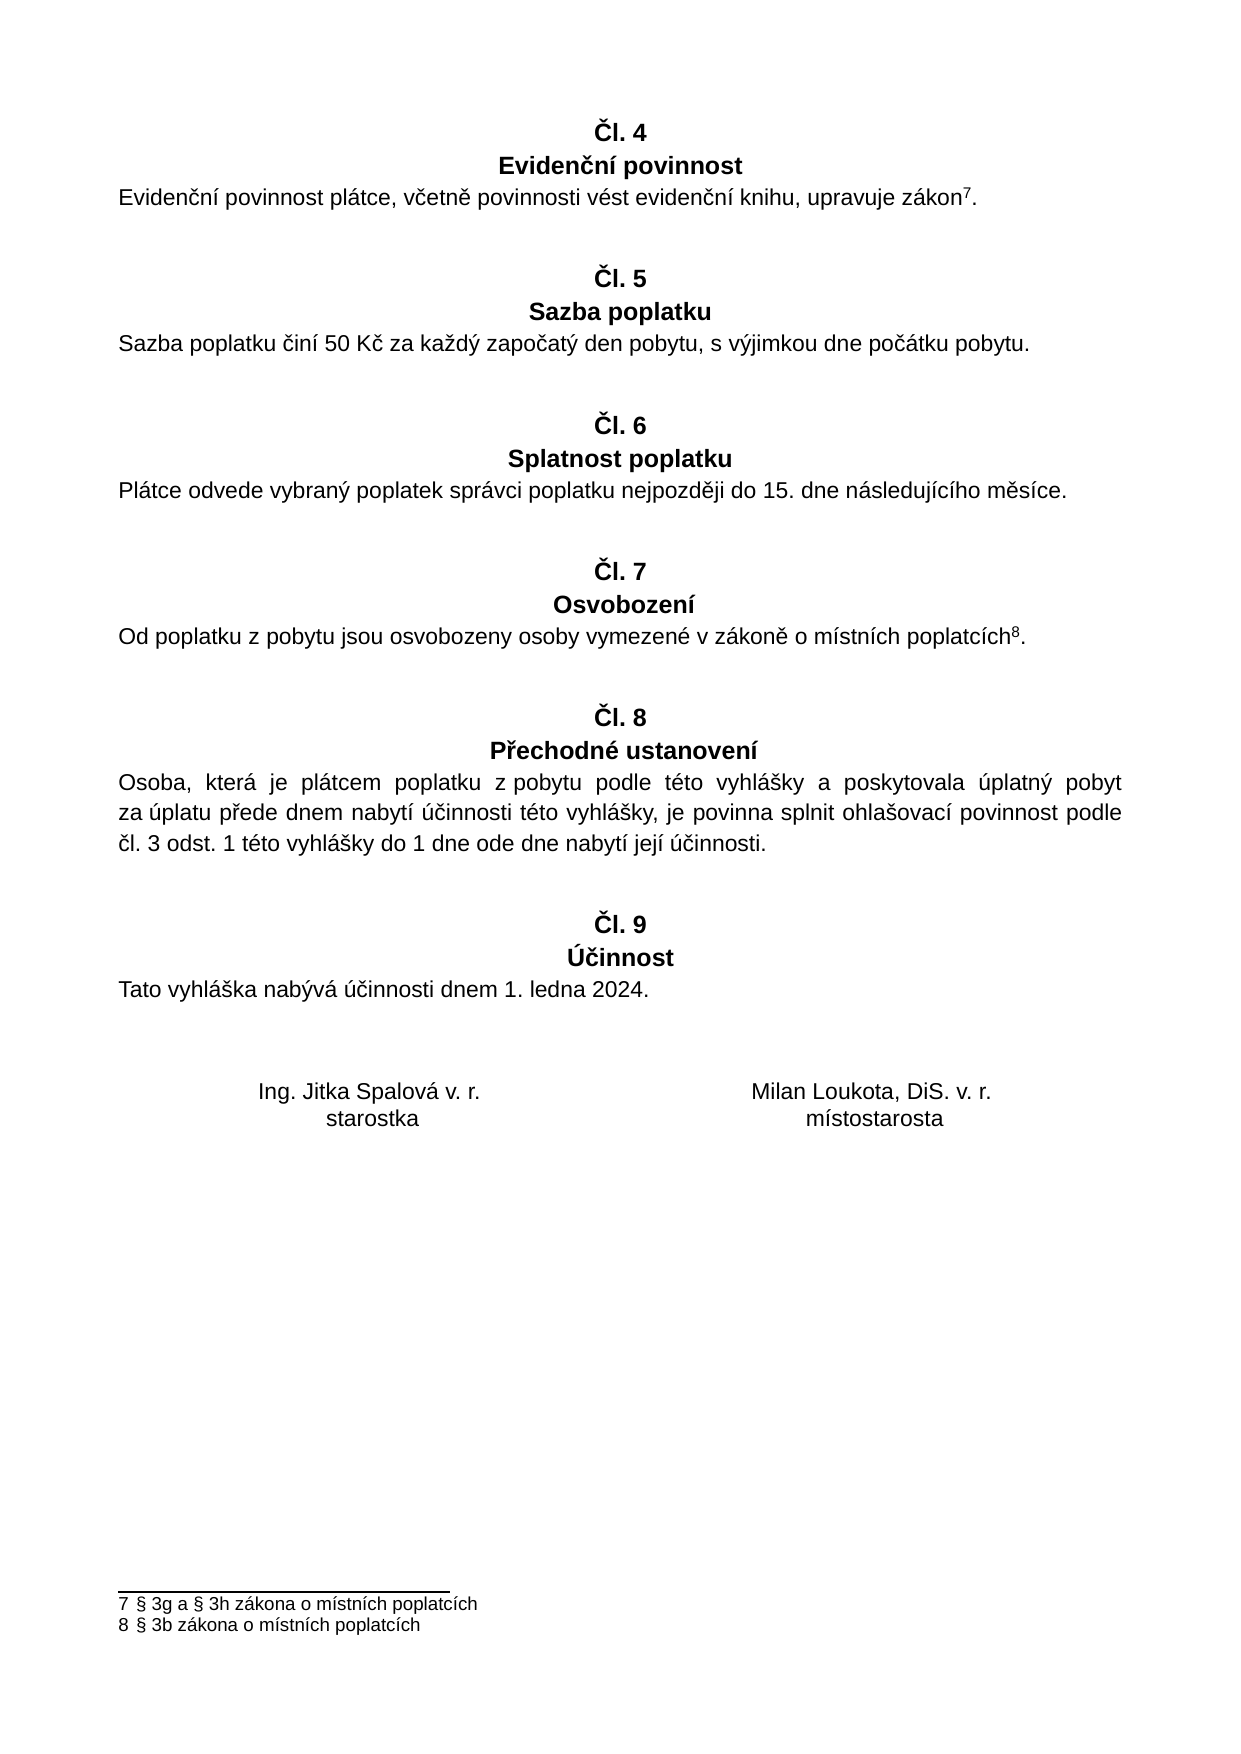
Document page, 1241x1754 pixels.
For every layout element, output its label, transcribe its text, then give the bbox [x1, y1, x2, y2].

subtitle Čl. 6 Splatnost poplatku [118, 411, 1122, 472]
text § 3g a § 3h zákona o místních poplatcích [118, 1592, 1122, 1614]
text Plátce odvede vybraný poplatek správci poplatku nejpozději do 15. dne následujícího měsíce. [118, 477, 1122, 503]
table_header Milan Loukota, DiS. v. r. místostarosta [620, 1019, 1122, 1137]
table_cell [620, 1137, 1122, 1255]
subtitle Čl. 8 Přechodné ustanovení [118, 703, 1122, 765]
subtitle Čl. 5 Sazba poplatku [118, 264, 1122, 326]
text Sazba poplatku činí 50 Kč za každý započatý den pobytu, s výjimkou dne počátku pobytu. [118, 330, 1122, 357]
text Osoba, která je plátcem poplatku z pobytu podle této vyhlášky a poskytovala úplatný pobyt za úplatu přede dnem nabytí účinnosti této vyhlášky, je povinna splnit ohlašovací povinnost podle čl. 3 odst. 1 této vyhlášky do 1 dne ode dne nabytí její účinnosti. [118, 769, 1122, 856]
text Od poplatku z pobytu jsou osvobozeny osoby vymezené v zákoně o místních poplatcích. [118, 623, 1122, 649]
subtitle Čl. 7 Osvobození [118, 557, 1122, 619]
subtitle Čl. 4 Evidenční povinnost [118, 118, 1122, 180]
text Tato vyhláška nabývá účinnosti dnem 1. ledna 2024. [118, 976, 1122, 1002]
subtitle Čl. 9 Účinnost [118, 910, 1122, 972]
table_cell [118, 1137, 620, 1255]
text Evidenční povinnost plátce, včetně povinnosti vést evidenční knihu, upravuje zákon. [118, 184, 1122, 211]
text § 3b zákona o místních poplatcích [118, 1614, 1122, 1635]
table_header Ing. Jitka Spalová v. r. starostka [118, 1019, 620, 1137]
